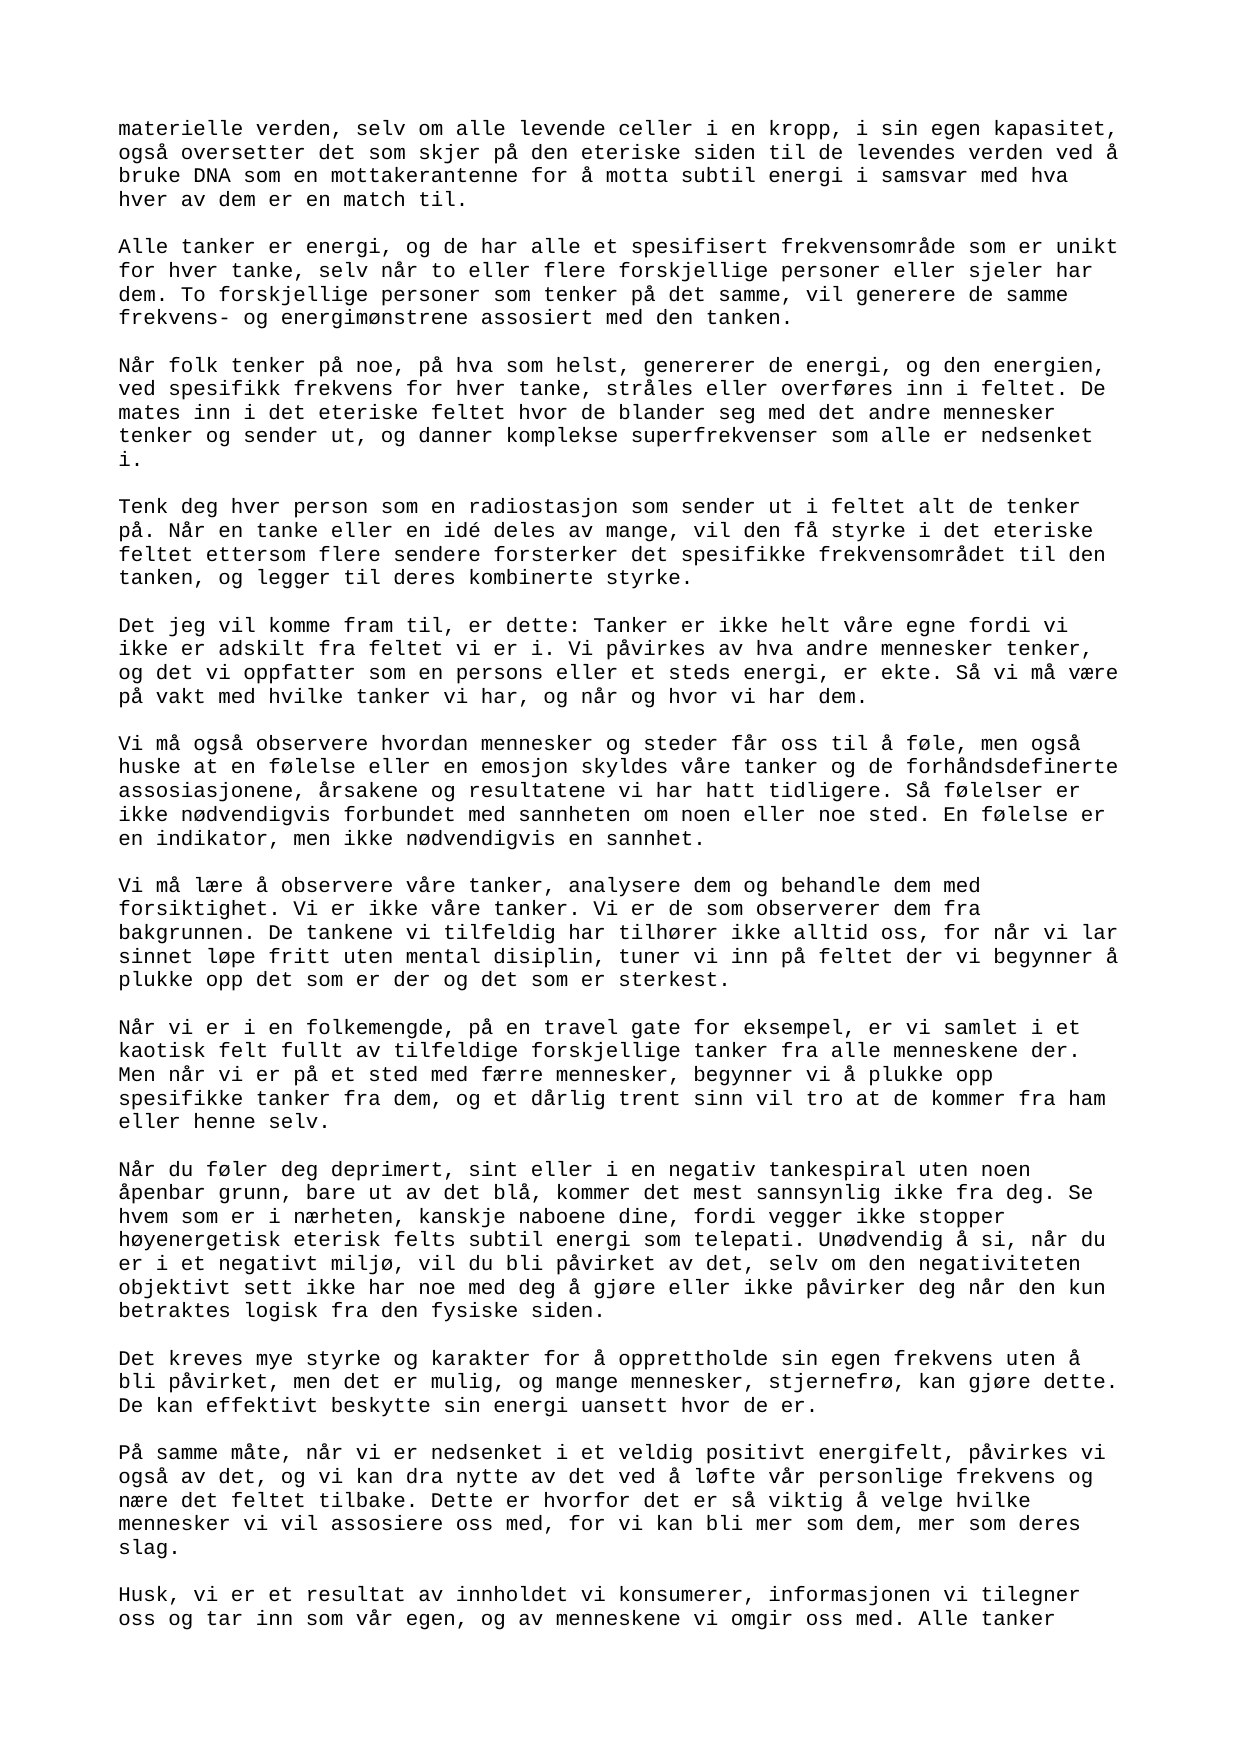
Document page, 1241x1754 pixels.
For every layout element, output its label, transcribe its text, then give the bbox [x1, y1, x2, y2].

text Tenk deg hver person som en radiostasjon som sender ut i feltet alt de tenker på. Når en tanke eller en idé deles av mange, vil den få styrke i det eteriske feltet ettersom flere sendere forsterker det spesifikke frekvensområdet til den tanken, og legger til deres kombinerte styrke. [118, 496, 1122, 591]
text På samme måte, når vi er nedsenket i et veldig positivt energifelt, påvirkes vi også av det, og vi kan dra nytte av det ved å løfte vår personlige frekvens og nære det feltet tilbake. Dette er hvorfor det er så viktig å velge hvilke mennesker vi vil assosiere oss med, for vi kan bli mer som dem, mer som deres slag. [118, 1442, 1122, 1561]
text Når vi er i en folkemengde, på en travel gate for eksempel, er vi samlet i et kaotisk felt fullt av tilfeldige forskjellige tanker fra alle menneskene der. Men når vi er på et sted med færre mennesker, begynner vi å plukke opp spesifikke tanker fra dem, og et dårlig trent sinn vil tro at de kommer fra ham eller henne selv. [118, 1017, 1122, 1135]
text Alle tanker er energi, og de har alle et spesifisert frekvensområde som er unikt for hver tanke, selv når to eller flere forskjellige personer eller sjeler har dem. To forskjellige personer som tenker på det samme, vil generere de samme frekvens- og energimønstrene assosiert med den tanken. [118, 236, 1122, 331]
text materielle verden, selv om alle levende celler i en kropp, i sin egen kapasitet, også oversetter det som skjer på den eteriske siden til de levendes verden ved å bruke DNA som en mottakerantenne for å motta subtil energi i samsvar med hva hver av dem er en match til. [118, 118, 1122, 213]
text Når folk tenker på noe, på hva som helst, genererer de energi, og den energien, ved spesifikk frekvens for hver tanke, stråles eller overføres inn i feltet. De mates inn i det eteriske feltet hvor de blander seg med det andre mennesker tenker og sender ut, og danner komplekse superfrekvenser som alle er nedsenket i. [118, 354, 1122, 473]
text Vi må også observere hvordan mennesker og steder får oss til å føle, men også huske at en følelse eller en emosjon skyldes våre tanker og de forhåndsdefinerte assosiasjonene, årsakene og resultatene vi har hatt tidligere. Så følelser er ikke nødvendigvis forbundet med sannheten om noen eller noe sted. En følelse er en indikator, men ikke nødvendigvis en sannhet. [118, 733, 1122, 851]
text Det jeg vil komme fram til, er dette: Tanker er ikke helt våre egne fordi vi ikke er adskilt fra feltet vi er i. Vi påvirkes av hva andre mennesker tenker, og det vi oppfatter som en persons eller et steds energi, er ekte. Så vi må være på vakt med hvilke tanker vi har, og når og hvor vi har dem. [118, 615, 1122, 709]
text Vi må lære å observere våre tanker, analysere dem og behandle dem med forsiktighet. Vi er ikke våre tanker. Vi er de som observerer dem fra bakgrunnen. De tankene vi tilfeldig har tilhører ikke alltid oss, for når vi lar sinnet løpe fritt uten mental disiplin, tuner vi inn på feltet der vi begynner å plukke opp det som er der og det som er sterkest. [118, 875, 1122, 993]
text Når du føler deg deprimert, sint eller i en negativ tankespiral uten noen åpenbar grunn, bare ut av det blå, kommer det mest sannsynlig ikke fra deg. Se hvem som er i nærheten, kanskje naboene dine, fordi vegger ikke stopper høyenergetisk eterisk felts subtil energi som telepati. Unødvendig å si, når du er i et negativt miljø, vil du bli påvirket av det, selv om den negativiteten objektivt sett ikke har noe med deg å gjøre eller ikke påvirker deg når den kun betraktes logisk fra den fysiske siden. [118, 1158, 1122, 1324]
text Det kreves mye styrke og karakter for å opprettholde sin egen frekvens uten å bli påvirket, men det er mulig, og mange mennesker, stjernefrø, kan gjøre dette. De kan effektivt beskytte sin energi uansett hvor de er. [118, 1348, 1122, 1419]
text Husk, vi er et resultat av innholdet vi konsumerer, informasjonen vi tilegner oss og tar inn som vår egen, og av menneskene vi omgir oss med. Alle tanker [118, 1584, 1122, 1631]
